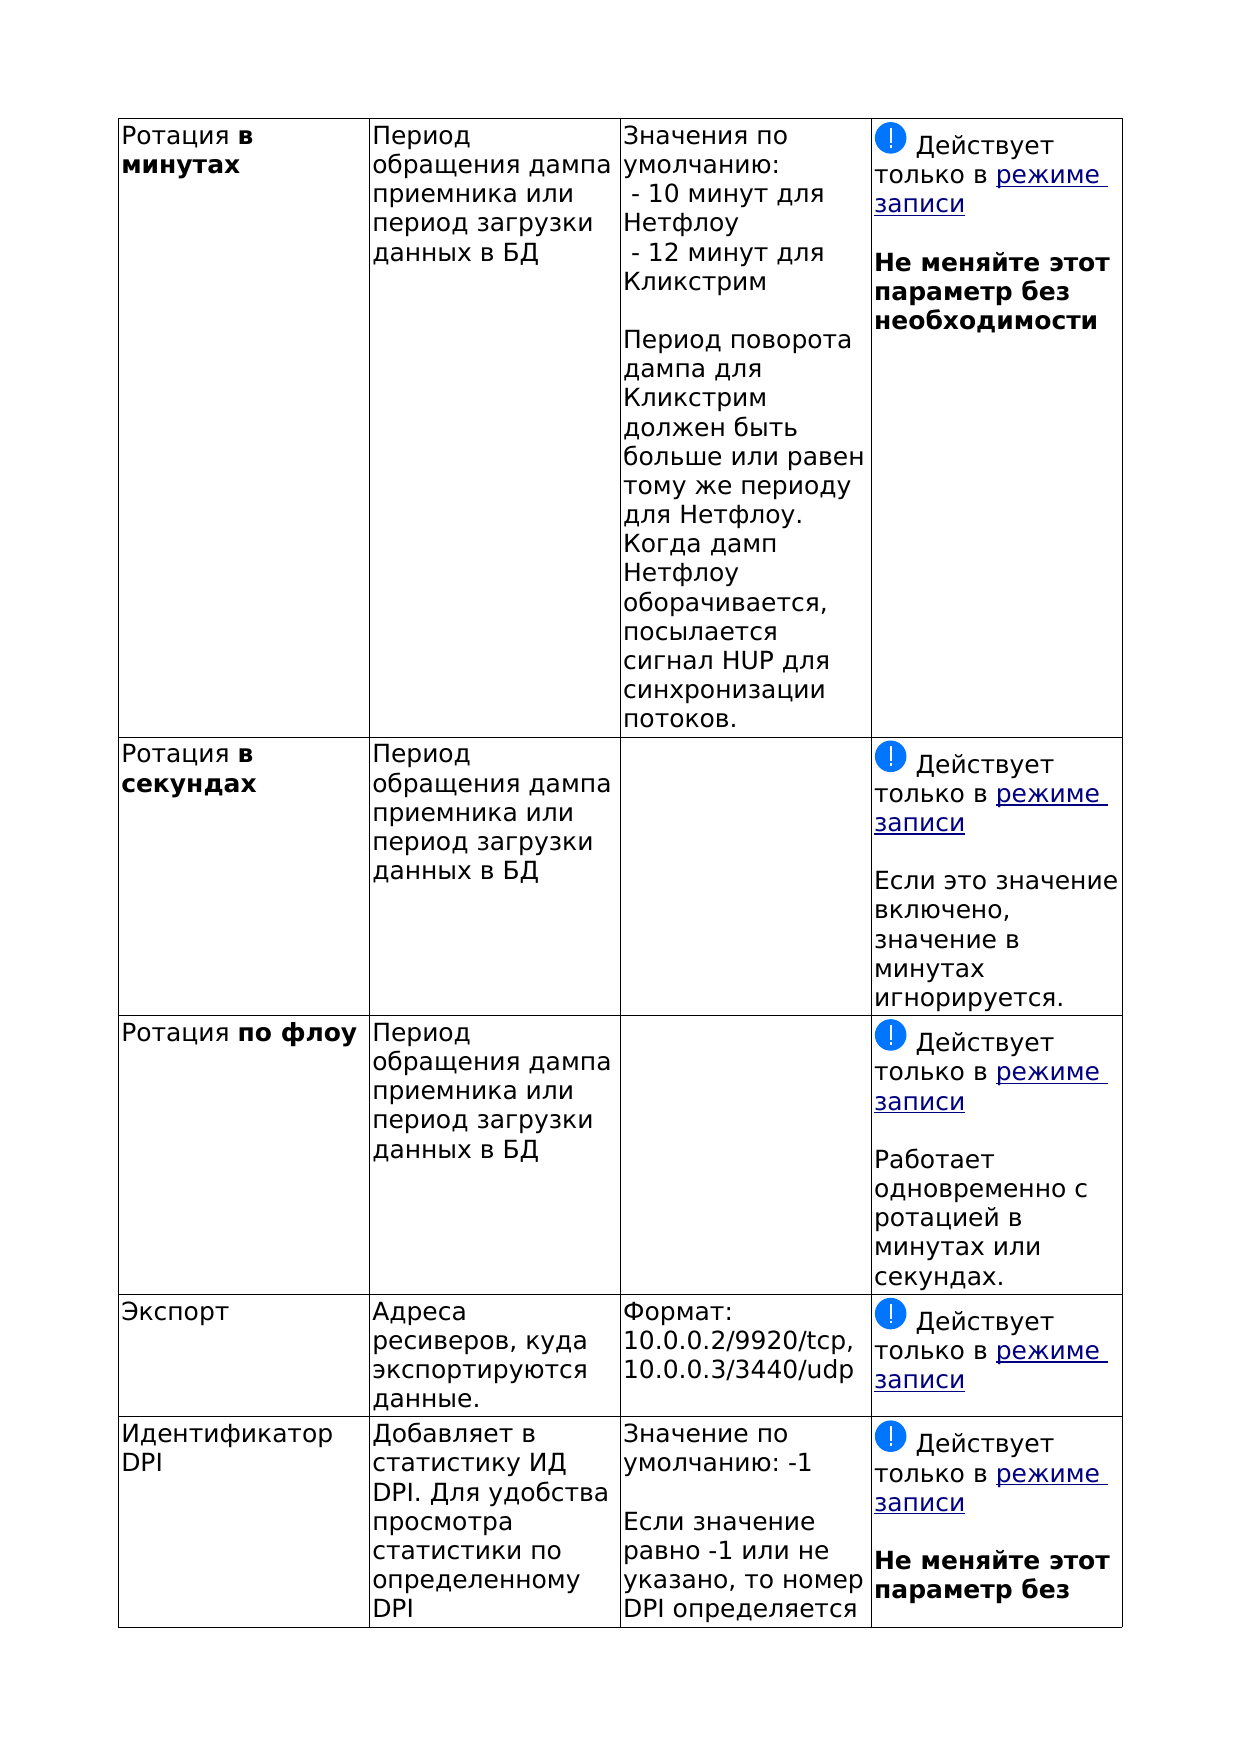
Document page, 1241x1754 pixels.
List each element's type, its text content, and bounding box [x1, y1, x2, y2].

table_cell Ротация в секундах [119, 738, 369, 1015]
table_cell Период обращения дампа приемника или период загрузки данных в БД [370, 1016, 620, 1294]
table_cell Адреса ресиверов, куда экспортируются данные. [370, 1295, 620, 1416]
table_cell Значения по умолчанию: - 10 минут для Нетфлоу - 12 минут для Кликстрим Период поворота дампа для Кликстрим должен быть больше или равен тому же периоду для Нетфлоу. Когда дамп Нетфлоу оборачивается, посылается сигнал HUP для синхронизации потоков. [621, 119, 871, 737]
table_cell Ротация по флоу [119, 1016, 369, 1294]
table_cell Период обращения дампа приемника или период загрузки данных в БД [370, 119, 620, 737]
table_cell Действует только в режиме записи Не меняйте этот параметр без необходимости [872, 119, 1122, 737]
table_cell [621, 1016, 871, 1294]
table_cell Значение по умолчанию: -1 Если значение равно -1 или не указано, то номер DPI определяется [621, 1417, 871, 1627]
table_cell Экспорт [119, 1295, 369, 1416]
table_cell Добавляет в статистику ИД DPI. Для удобства просмотра статистики по определенному DPI [370, 1417, 620, 1627]
table_cell Формат: 10.0.0.2/9920/tcp,10.0.0.3/3440/udp [621, 1295, 871, 1416]
table_cell Период обращения дампа приемника или период загрузки данных в БД [370, 738, 620, 1015]
table_cell Действует только в режиме записи Не меняйте этот параметр без [872, 1417, 1122, 1627]
table_cell Идентификатор DPI [119, 1417, 369, 1627]
table_cell [621, 738, 871, 1015]
table_cell Действует только в режиме записи Работает одновременно с ротацией в минутах или секундах. [872, 1016, 1122, 1294]
table_cell Действует только в режиме записи Если это значение включено, значение в минутах игнорируется. [872, 738, 1122, 1015]
table_cell Ротация в минутах [119, 119, 369, 737]
table_cell Действует только в режиме записи [872, 1295, 1122, 1416]
